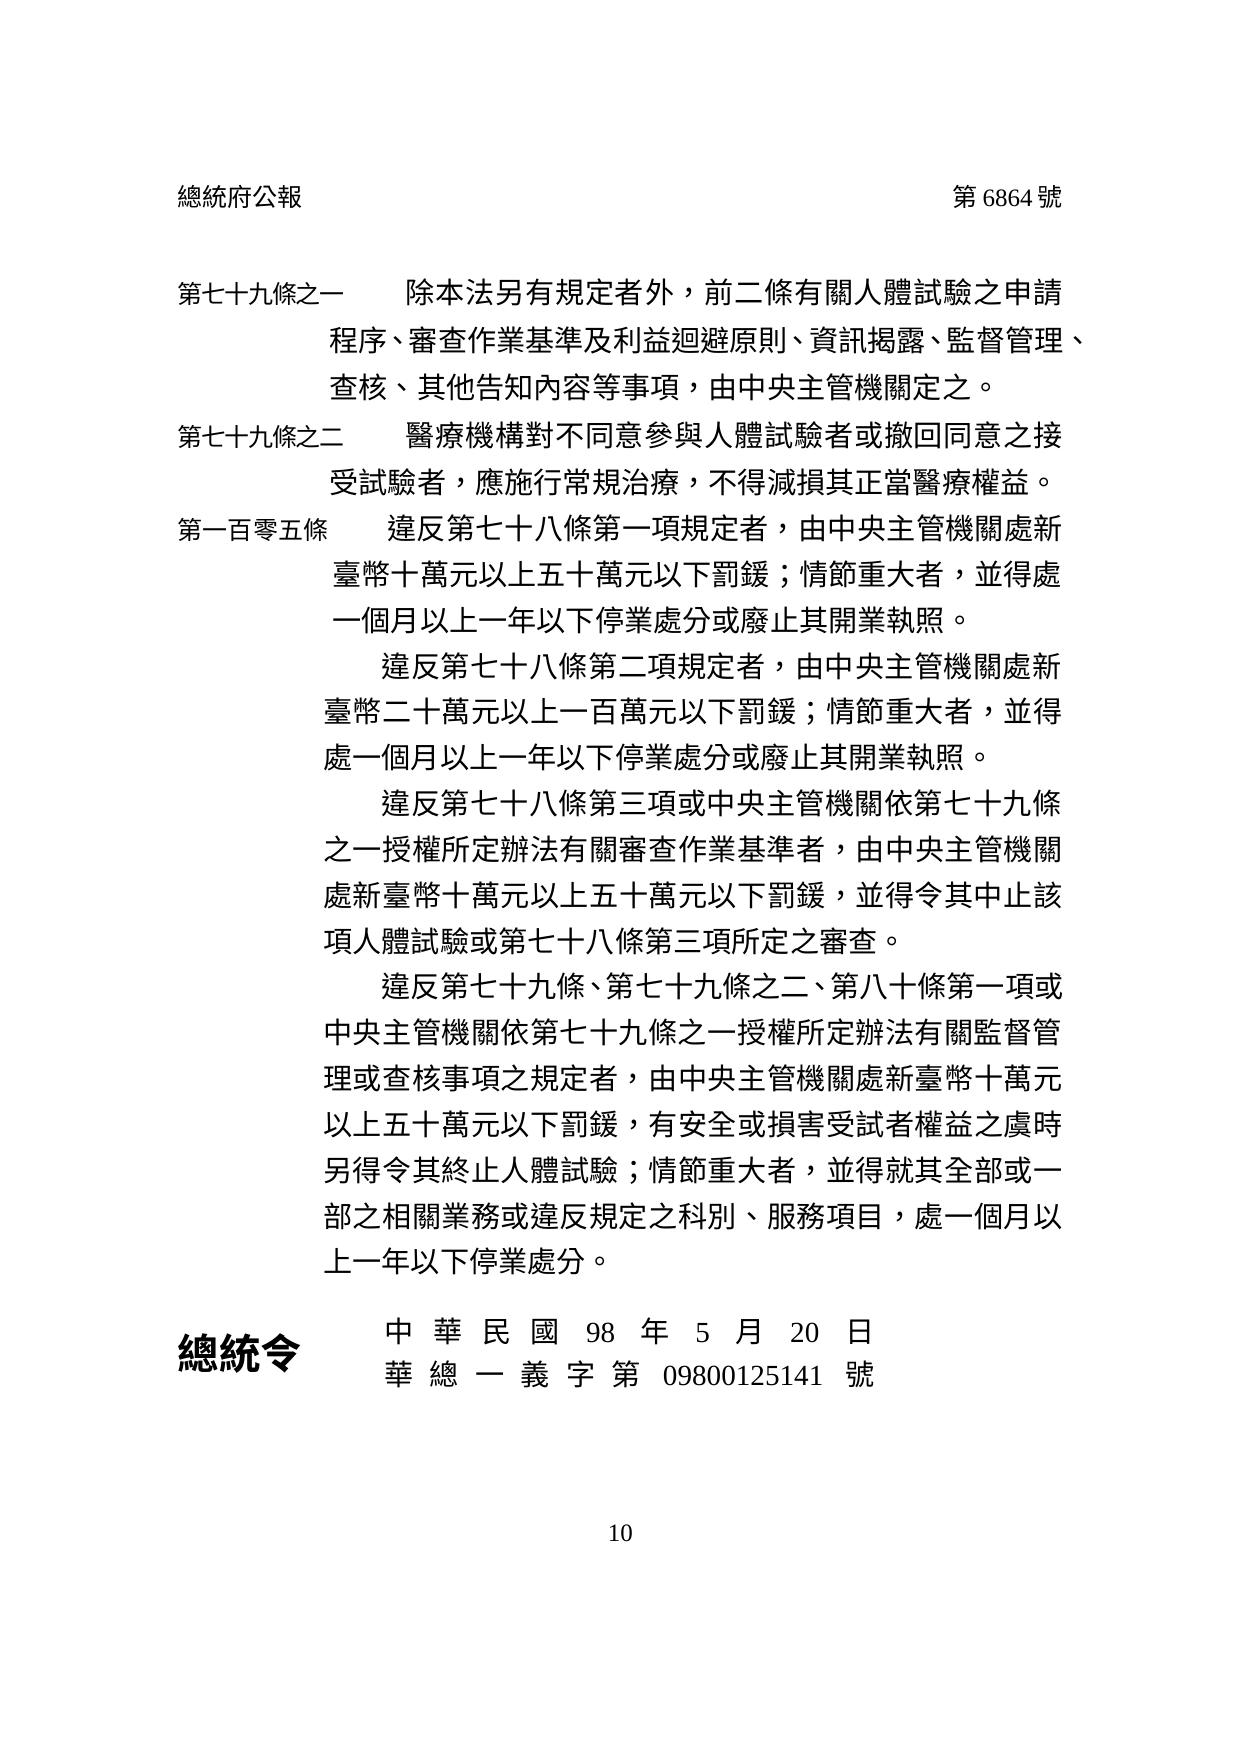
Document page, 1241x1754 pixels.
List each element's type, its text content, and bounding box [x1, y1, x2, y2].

text 違反第七十八條第二項規定者，由中央主管機關處新臺幣二十萬元以上一百萬元以下罰鍰；情節重大者，並得處一個月以上一年以下停業處分或廢止其開業執照。 [323, 640, 1063, 778]
table_header 中華民國98年5月20日 華總一義字第09800125141號 [381, 1307, 877, 1396]
text 第一百零五條 違反第七十八條第一項規定者，由中央主管機關處新臺幣十萬元以上五十萬元以下罰鍰；情節重大者，並得處一個月以上一年以下停業處分或廢止其開業執照。 [177, 503, 1063, 640]
text 違反第七十八條第三項或中央主管機關依第七十九條之一授權所定辦法有關審查作業基準者，由中央主管機關處新臺幣十萬元以上五十萬元以下罰鍰，並得令其中止該項人體試驗或第七十八條第三項所定之審查。 [323, 778, 1063, 961]
text 第七十九條之一 除本法另有規定者外，前二條有關人體試驗之申請程序、審查作業基準及利益迴避原則、資訊揭露、監督管理、查核、其他告知內容等事項，由中央主管機關定之。 [177, 266, 1063, 408]
text 違反第七十九條、第七十九條之二、第八十條第一項或中央主管機關依第七十九條之一授權所定辦法有關監督管理或查核事項之規定者，由中央主管機關處新臺幣十萬元以上五十萬元以下罰鍰，有安全或損害受試者權益之虞時，另得令其終止人體試驗；情節重大者，並得就其全部或一部之相關業務或違反規定之科別、服務項目，處一個月以上一年以下停業處分。 [323, 961, 1063, 1282]
text 第七十九條之二 醫療機構對不同意參與人體試驗者或撤回同意之接受試驗者，應施行常規治療，不得減損其正當醫療權益。 [177, 408, 1063, 503]
table_header 總統令 [174, 1307, 381, 1396]
